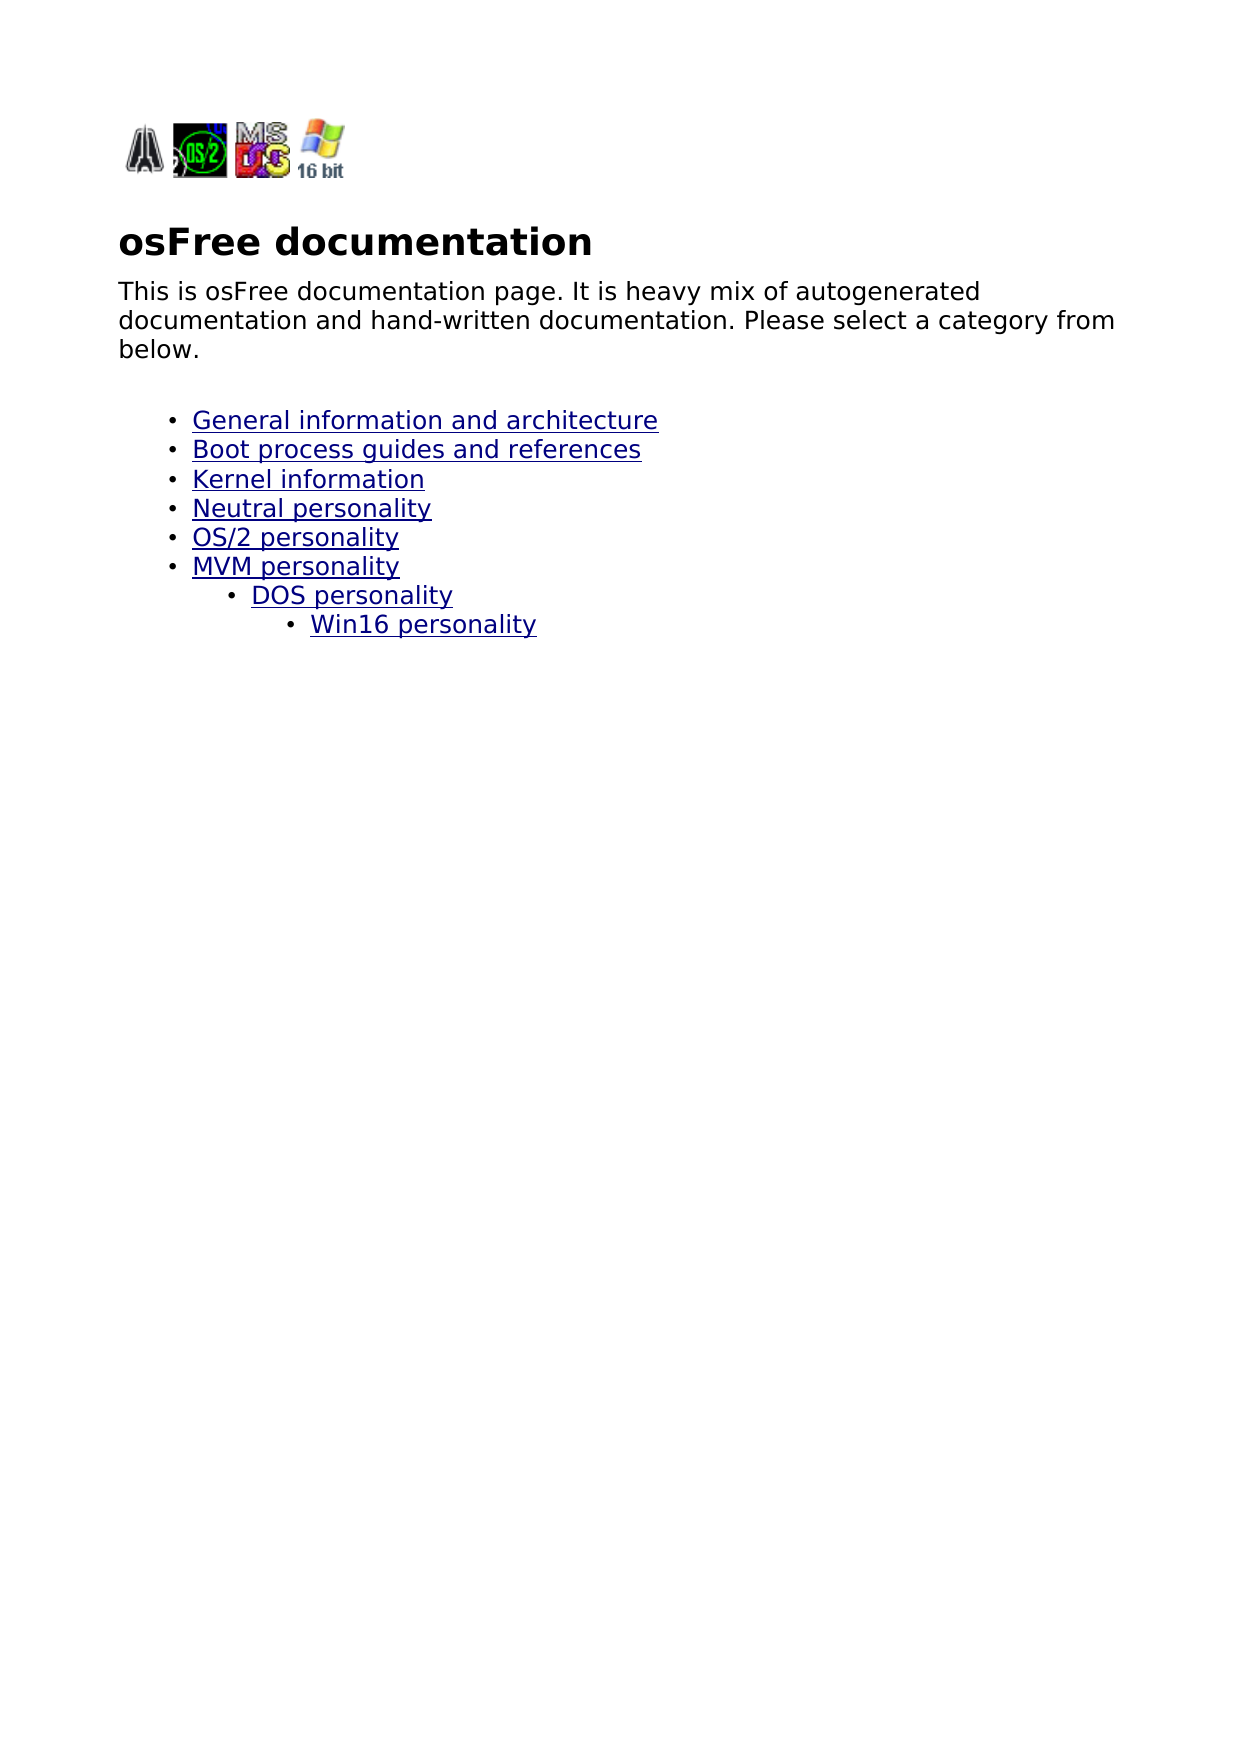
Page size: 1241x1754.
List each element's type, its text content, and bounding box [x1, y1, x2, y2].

list Boot process guides and references [177, 436, 1122, 465]
picture [298, 118, 345, 178]
list Win16 personality [295, 611, 1122, 640]
picture [118, 122, 228, 178]
list OS/2 personality [177, 523, 1122, 552]
picture [235, 122, 290, 178]
list Neutral personality [177, 494, 1122, 523]
subtitle osFree documentation [118, 221, 1122, 264]
list Kernel information [177, 465, 1122, 494]
text This is osFree documentation page. It is heavy mix of autogenerated documentation and hand-written documentation. Please select a category from below. [118, 277, 1122, 364]
list General information and architecture [177, 407, 1122, 436]
list DOS personality [236, 582, 1122, 611]
list MVM personality [177, 552, 1122, 582]
